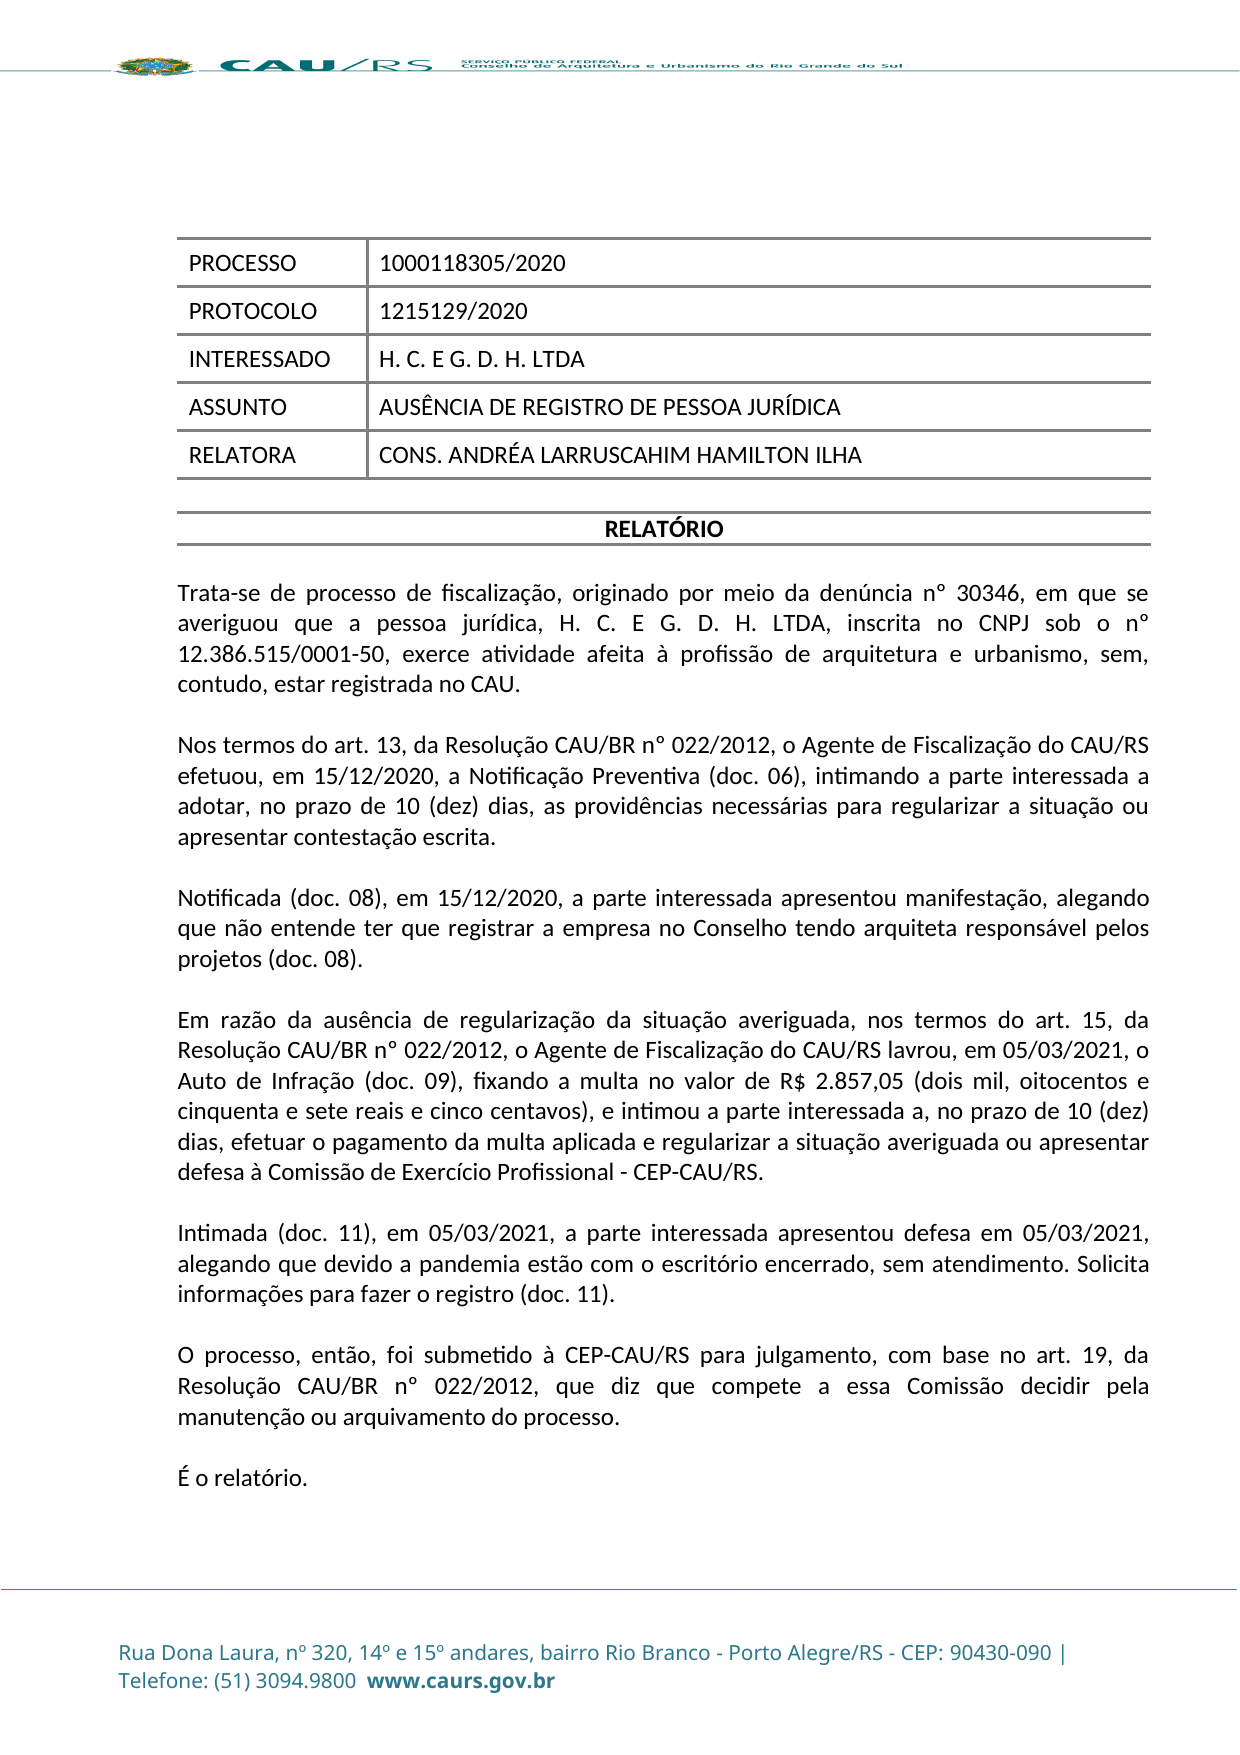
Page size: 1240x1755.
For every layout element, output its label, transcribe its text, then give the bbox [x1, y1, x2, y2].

table_cell ASSUNTO [177, 384, 366, 429]
table_cell INTERESSADO [177, 336, 366, 381]
text Nos termos do art. 13, da Resolução CAU/BR nº 022/2012, o Agente de Fiscalização do CAU/RS efetuou, em 15/12/2020, a Notificação Preventiva (doc. 06), intimando a parte interessada a adotar, no prazo de 10 (dez) dias, as providências necessárias para regularizar a situação ou apresentar contestação escrita. [177, 729, 1151, 851]
text Em razão da ausência de regularização da situação averiguada, nos termos do art. 15, da Resolução CAU/BR nº 022/2012, o Agente de Fiscalização do CAU/RS lavrou, em 05/03/2021, o Auto de Infração (doc. 09), fixando a multa no valor de R$ 2.857,05 (dois mil, oitocentos e cinquenta e sete reais e cinco centavos), e intimou a parte interessada a, no prazo de 10 (dez) dias, efetuar o pagamento da multa aplicada e regularizar a situação averiguada ou apresentar defesa à Comissão de Exercício Profissional - CEP-CAU/RS. [177, 1004, 1151, 1187]
table_cell AUSÊNCIA DE REGISTRO DE PESSOA JURÍDICA [369, 384, 1151, 429]
table_header 1000118305/2020 [369, 240, 1151, 285]
text O processo, então, foi submetido à CEP-CAU/RS para julgamento, com base no art. 19, da Resolução CAU/BR nº 022/2012, que diz que compete a essa Comissão decidir pela manutenção ou arquivamento do processo. [177, 1340, 1151, 1431]
text Notificada (doc. 08), em 15/12/2020, a parte interessada apresentou manifestação, alegando que não entende ter que registrar a empresa no Conselho tendo arquiteta responsável pelos projetos (doc. 08). [177, 882, 1151, 973]
table_cell H. C. E G. D. H. LTDA [369, 336, 1151, 381]
text Intimada (doc. 11), em 05/03/2021, a parte interessada apresentou defesa em 05/03/2021, alegando que devido a pandemia estão com o escritório encerrado, sem atendimento. Solicita informações para fazer o registro (doc. 11). [177, 1218, 1151, 1309]
table_cell 1215129/2020 [369, 288, 1151, 333]
text Trata-se de processo de fiscalização, originado por meio da denúncia nº 30346, em que se averiguou que a pessoa jurídica, H. C. E G. D. H. LTDA, inscrita no CNPJ sob o nº 12.386.515/0001-50, exerce atividade afeita à profissão de arquitetura e urbanismo, sem, contudo, estar registrada no CAU. [177, 577, 1151, 699]
table_header RELATÓRIO [177, 514, 1151, 543]
table_cell CONS. ANDRÉA LARRUSCAHIM HAMILTON ILHA [369, 432, 1151, 477]
table_cell RELATORA [177, 432, 366, 477]
table_cell PROTOCOLO [177, 288, 366, 333]
text É o relatório. [177, 1462, 1151, 1492]
table_header PROCESSO [177, 240, 366, 285]
